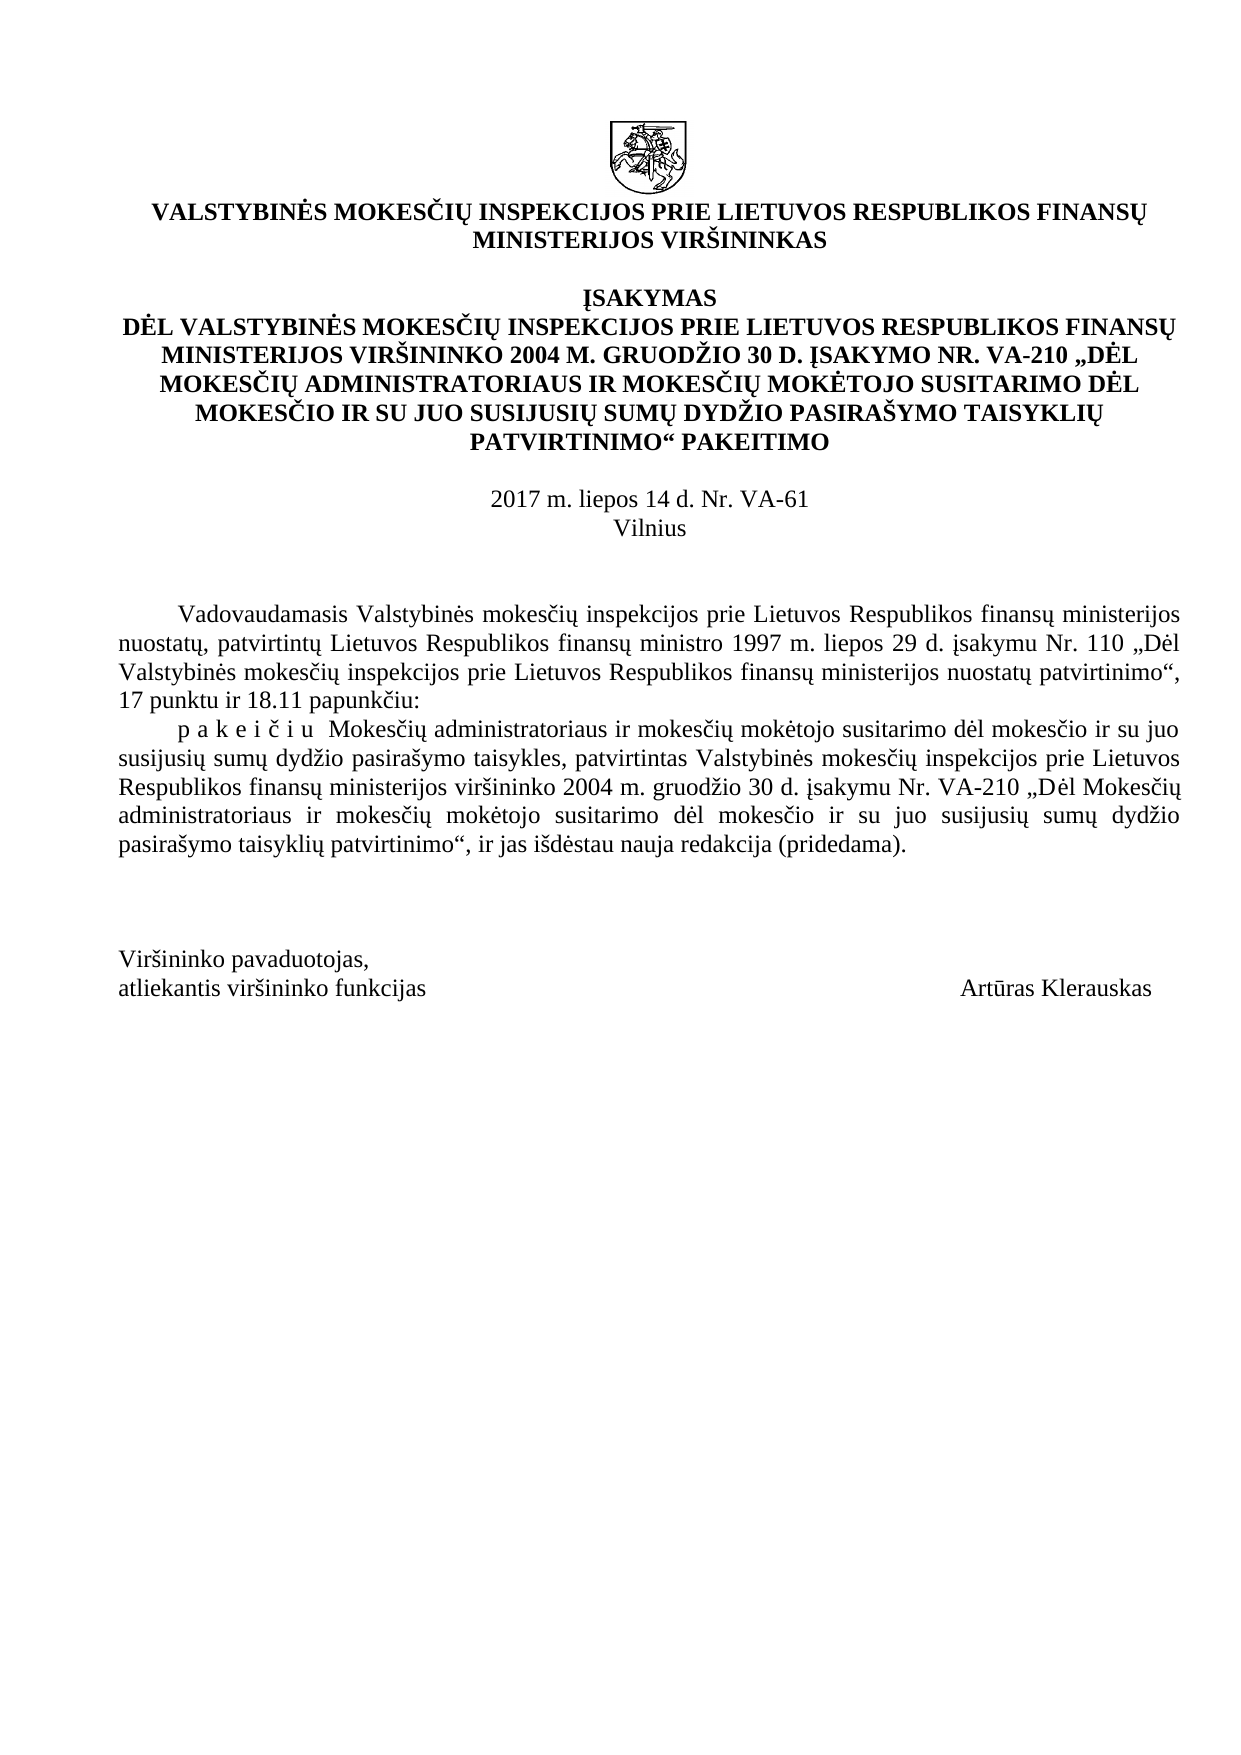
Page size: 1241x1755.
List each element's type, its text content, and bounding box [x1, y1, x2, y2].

text Vadovaudamasis Valstybinės mokesčių inspekcijos prie Lietuvos Respublikos finansų ministerijos nuostatų, patvirtintų Lietuvos Respublikos finansų ministro 1997 m. liepos 29 d. įsakymu Nr. 110 „Dėl Valstybinės mokesčių inspekcijos prie Lietuvos Respublikos finansų ministerijos nuostatų patvirtinimo“, 17 punktu ir 18.11 papunkčiu: [118, 599, 1181, 714]
text 2017 m. liepos 14 d. Nr. VA-61 [118, 484, 1181, 513]
text ĮSAKYMAS [118, 283, 1181, 312]
text VALSTYBINĖS MOKESČIŲ INSPEKCIJOS PRIE LIETUVOS RESPUBLIKOS FINANSŲ MINISTERIJOS VIRŠININKAS [118, 197, 1181, 254]
text Vilnius [118, 513, 1181, 542]
text Viršininko pavaduotojas, [118, 944, 1181, 973]
text p a k e i č i u Mokesčių administratoriaus ir mokesčių mokėtojo susitarimo dėl mokesčio ir su juo susijusių sumų dydžio pasirašymo taisykles, patvirtintas Valstybinės mokesčių inspekcijos prie Lietuvos Respublikos finansų ministerijos viršininko 2004 m. gruodžio 30 d. įsakymu Nr. VA-210 „Dėl Mokesčių administratoriaus ir mokesčių mokėtojo susitarimo dėl mokesčio ir su juo susijusių sumų dydžio pasirašymo taisyklių patvirtinimo“, ir jas išdėstau nauja redakcija (pridedama). [118, 714, 1181, 858]
text DĖL VALSTYBINĖS MOKESČIŲ INSPEKCIJOS PRIE LIETUVOS RESPUBLIKOS FINANSŲ MINISTERIJOS VIRŠININKO 2004 M. GRUODŽIO 30 D. ĮSAKYMO NR. VA-210 „DĖL MOKESČIŲ ADMINISTRATORIAUS IR MOKESČIŲ MOKĖTOJO SUSITARIMO DĖL MOKESČIO IR SU JUO SUSIJUSIŲ SUMŲ DYDŽIO PASIRAŠYMO TAISYKLIŲ PATVIRTINIMO“ PAKEITIMO [118, 312, 1181, 456]
text atliekantis viršininko funkcijas Artūras Klerauskas [118, 973, 1181, 1002]
